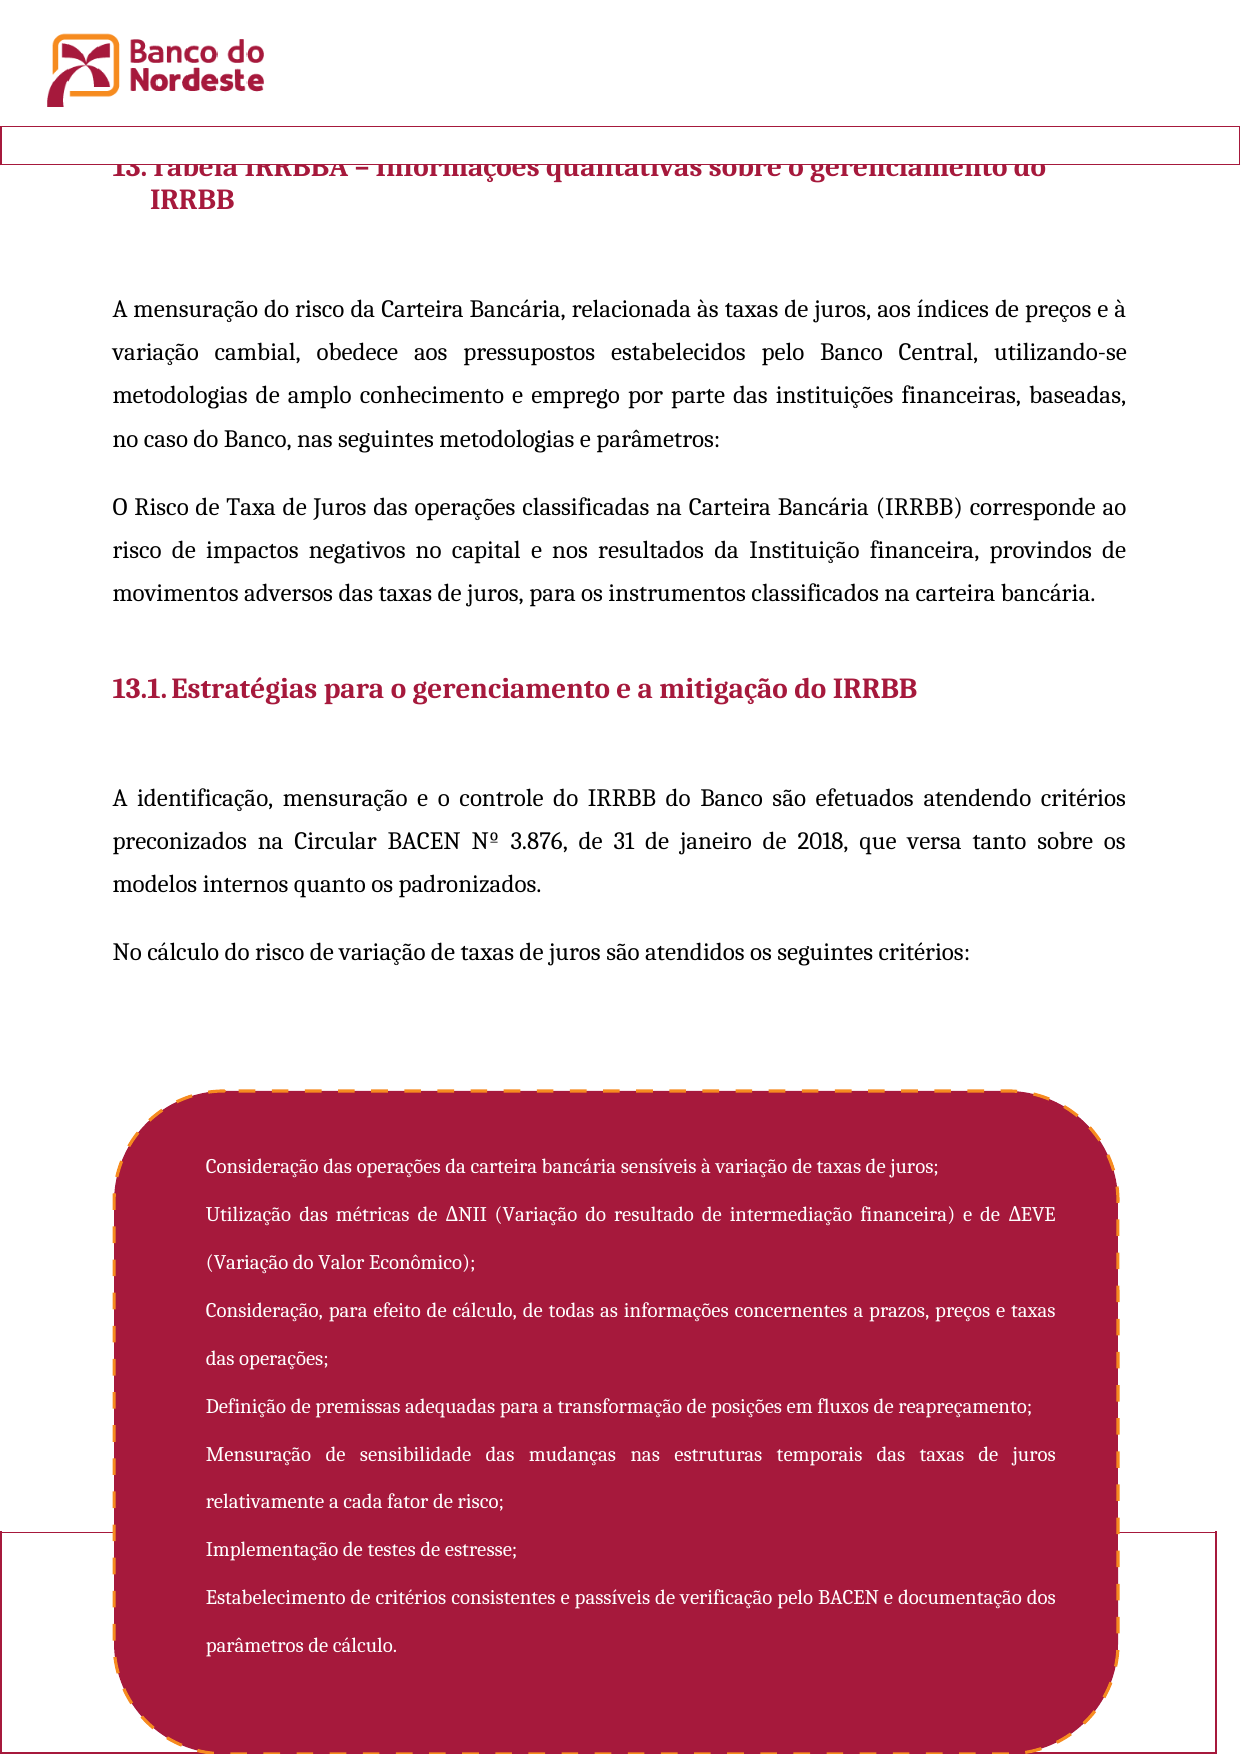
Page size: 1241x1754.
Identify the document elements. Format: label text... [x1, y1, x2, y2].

list Estratégias para o gerenciamento e a mitigação do IRRBB [112, 672, 1128, 706]
text No cálculo do risco de variação de taxas de juros são atendidos os seguintes critérios: [112, 938, 1128, 967]
text A mensuração do risco da Carteira Bancária, relacionada às taxas de juros, aos índices de preços e à variação cambial, obedece aos pressupostos estabelecidos pelo Banco Central, utilizando-se metodologias de amplo conhecimento e emprego por parte das instituições financeiras, baseadas, no caso do Banco, nas seguintes metodologias e parâmetros: [112, 295, 1128, 453]
list Tabela IRRBBA – Informações qualitativas sobre o gerenciamento do IRRBB [112, 165, 1128, 217]
text O Risco de Taxa de Juros das operações classificadas na Carteira Bancária (IRRBB) corresponde ao risco de impactos negativos no capital e nos resultados da Instituição financeira, provindos de movimentos adversos das taxas de juros, para os instrumentos classificados na carteira bancária. [112, 493, 1128, 608]
text A identificação, mensuração e o controle do IRRBB do Banco são efetuados atendendo critérios preconizados na Circular BACEN Nº 3.876, de 31 de janeiro de 2018, que versa tanto sobre os modelos internos quanto os padronizados. [112, 783, 1128, 898]
